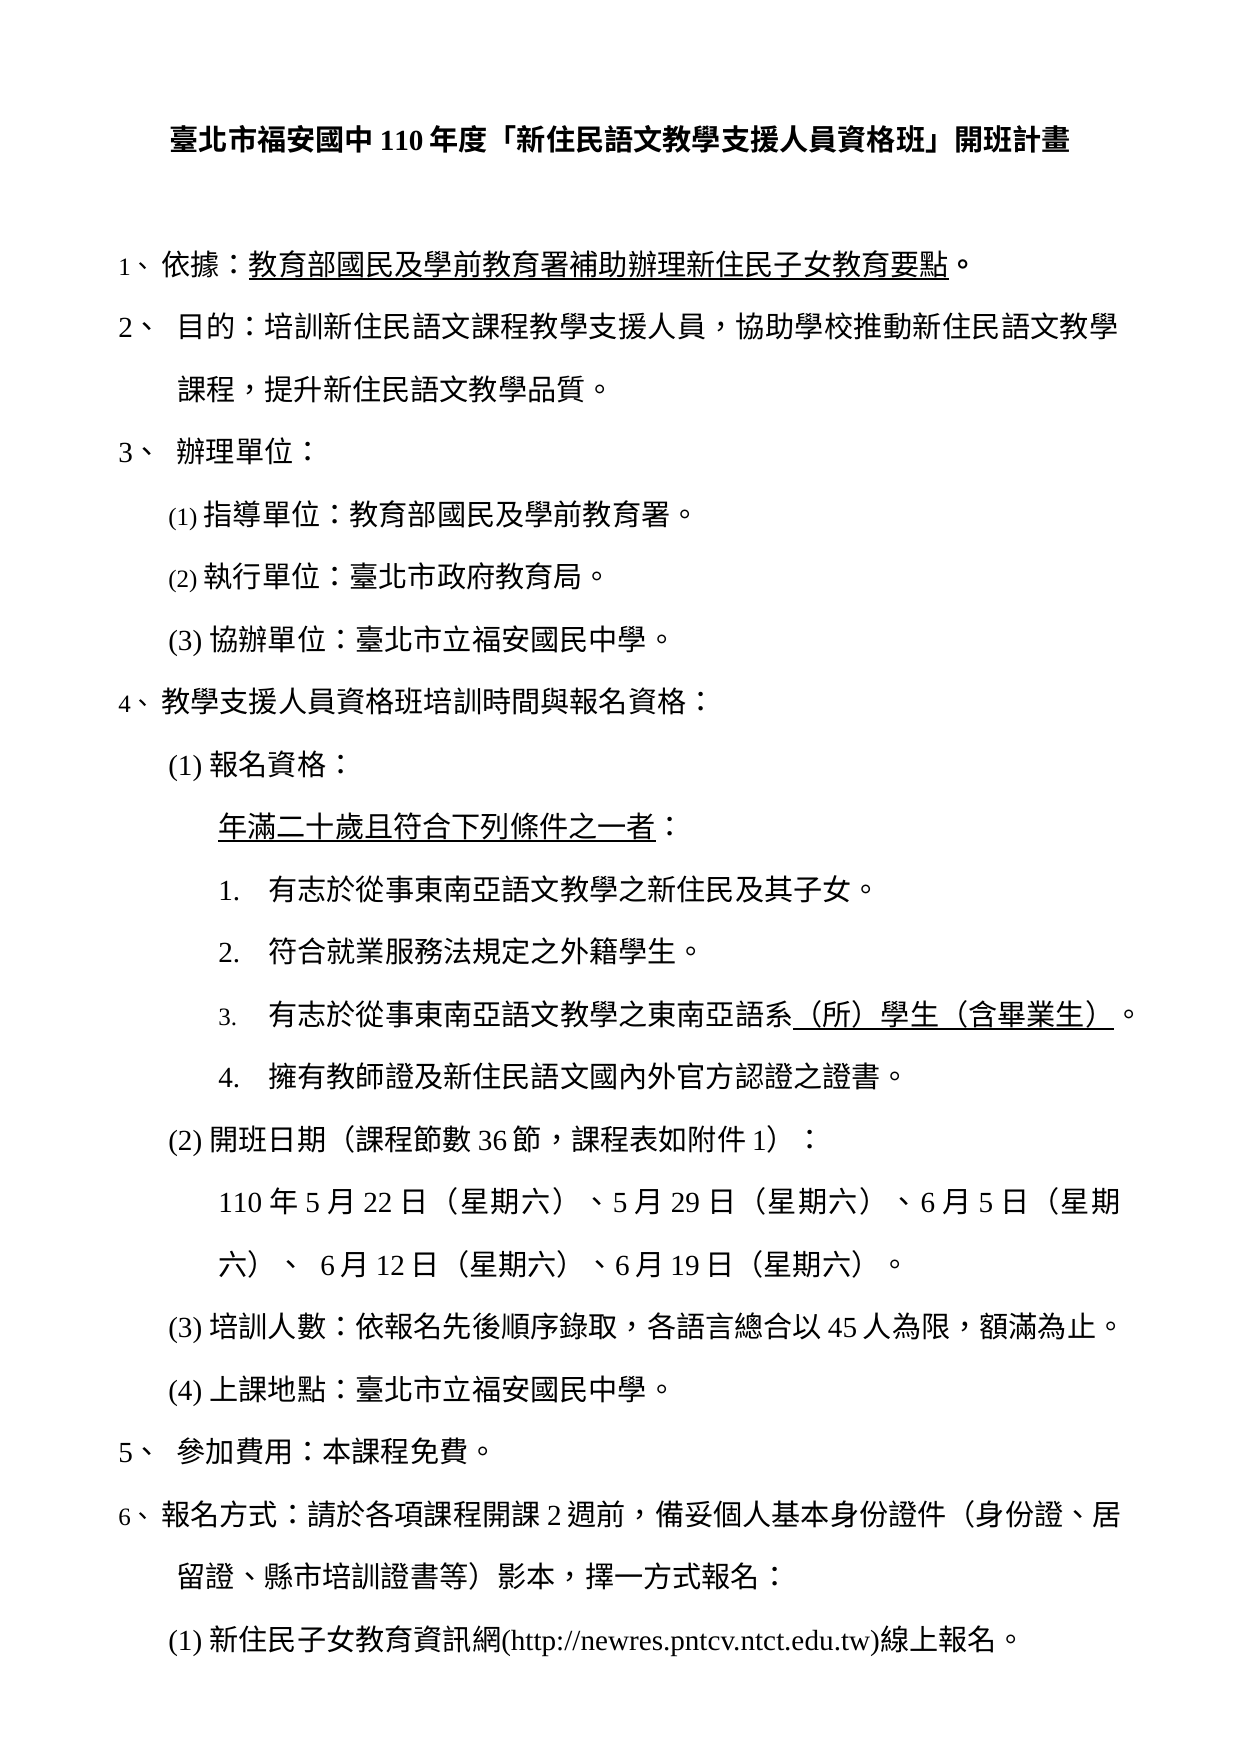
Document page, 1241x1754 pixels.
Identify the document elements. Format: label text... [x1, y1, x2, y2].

text 110年5月22日（星期六）、5月29日（星期六）、6月5日（星期六）、 6月12日（星期六）、6月19日（星期六）。 [218, 1158, 1122, 1283]
text 年滿二十歲且符合下列條件之一者： [218, 783, 1122, 846]
list 報名資格： [168, 721, 1122, 783]
list 協辦單位：臺北市立福安國民中學。 [168, 596, 1122, 658]
list 上課地點：臺北市立福安國民中學。 [168, 1346, 1122, 1408]
list 有志於從事東南亞語文教學之新住民及其子女。 [218, 846, 1122, 908]
list 參加費用：本課程免費。 [118, 1408, 1122, 1471]
list 報名方式：請於各項課程開課2週前，備妥個人基本身份證件（身份證、居留證、縣市培訓證書等）影本，擇一方式報名： [118, 1471, 1122, 1596]
text 臺北市福安國中110年度「新住民語文教學支援人員資格班」開班計畫 [118, 96, 1122, 158]
list 有志於從事東南亞語文教學之東南亞語系（所）學生（含畢業生）。 [218, 971, 1122, 1033]
list 執行單位：臺北市政府教育局。 [168, 533, 1122, 596]
list 依據：教育部國民及學前教育署補助辦理新住民子女教育要點。 [118, 221, 1122, 283]
list 培訓人數：依報名先後順序錄取，各語言總合以45人為限，額滿為止。 [168, 1283, 1122, 1346]
list 目的：培訓新住民語文課程教學支援人員，協助學校推動新住民語文教學課程，提升新住民語文教學品質。 [118, 283, 1122, 408]
list 開班日期（課程節數36節，課程表如附件1）： [168, 1096, 1122, 1158]
list 符合就業服務法規定之外籍學生。 [218, 908, 1122, 971]
list 教學支援人員資格班培訓時間與報名資格： [118, 658, 1122, 721]
list 指導單位：教育部國民及學前教育署。 [168, 471, 1122, 533]
list 擁有教師證及新住民語文國內外官方認證之證書。 [218, 1033, 1122, 1096]
list 新住民子女教育資訊網(http://newres.pntcv.ntct.edu.tw)線上報名。 [168, 1596, 1122, 1658]
list 辦理單位： [118, 408, 1122, 471]
